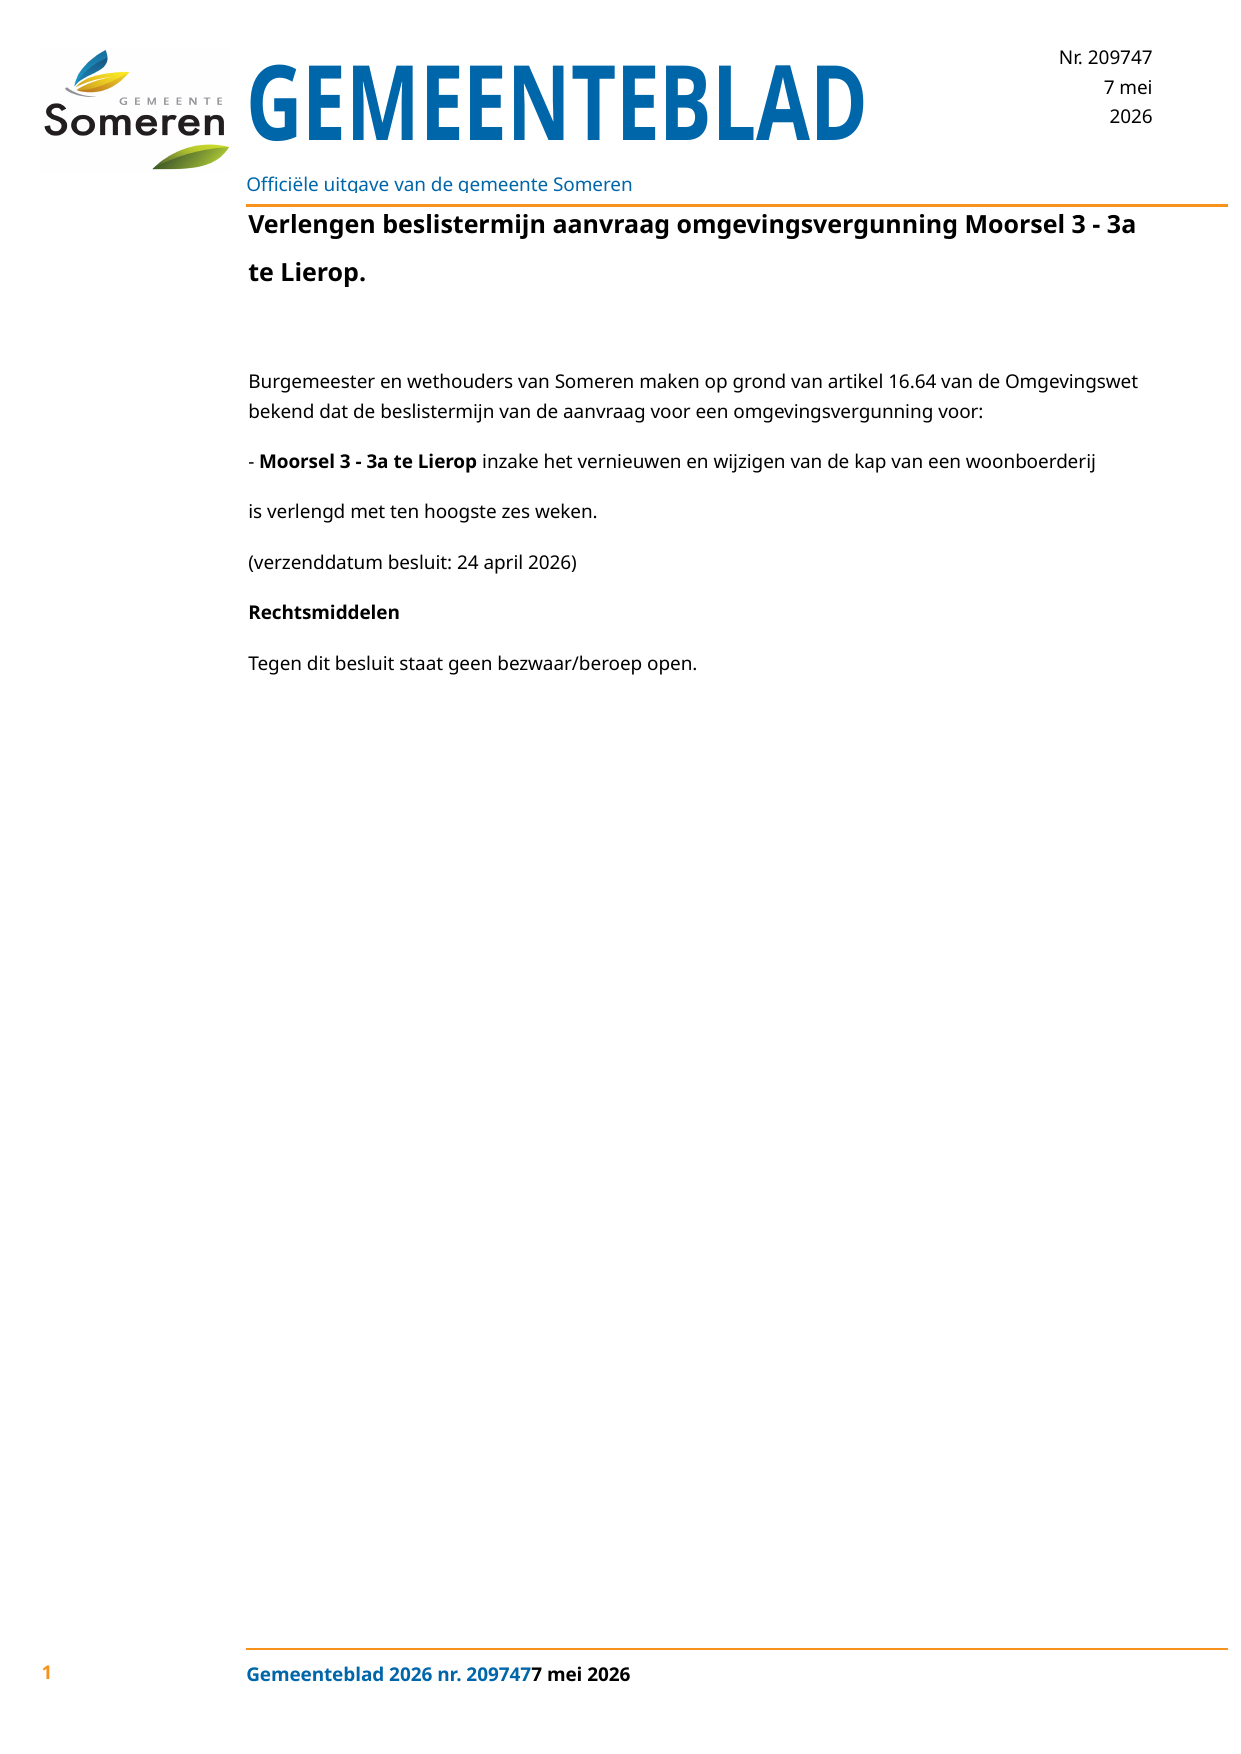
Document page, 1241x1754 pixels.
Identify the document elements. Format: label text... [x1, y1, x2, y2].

text Rechtsmiddelen [248, 599, 1152, 625]
picture [41, 47, 231, 172]
text Burgemeester en wethouders van Someren maken op grond van artikel 16.64 van de Omgevingswet bekend dat de beslistermijn van de aanvraag voor een omgevingsvergunning voor: [248, 368, 1152, 424]
text Verlengen beslistermijn aanvraag omgevingsvergunning Moorsel 3 - 3a te Lierop. [248, 207, 1152, 288]
text is verlengd met ten hoogste zes weken. [248, 499, 1152, 524]
text - Moorsel 3 - 3a te Lierop inzake het vernieuwen en wijzigen van de kap van een woonboerderij [248, 448, 1152, 474]
text Tegen dit besluit staat geen bezwaar/beroep open. [248, 650, 1152, 676]
text (verzenddatum besluit: 24 april 2026) [248, 549, 1152, 575]
